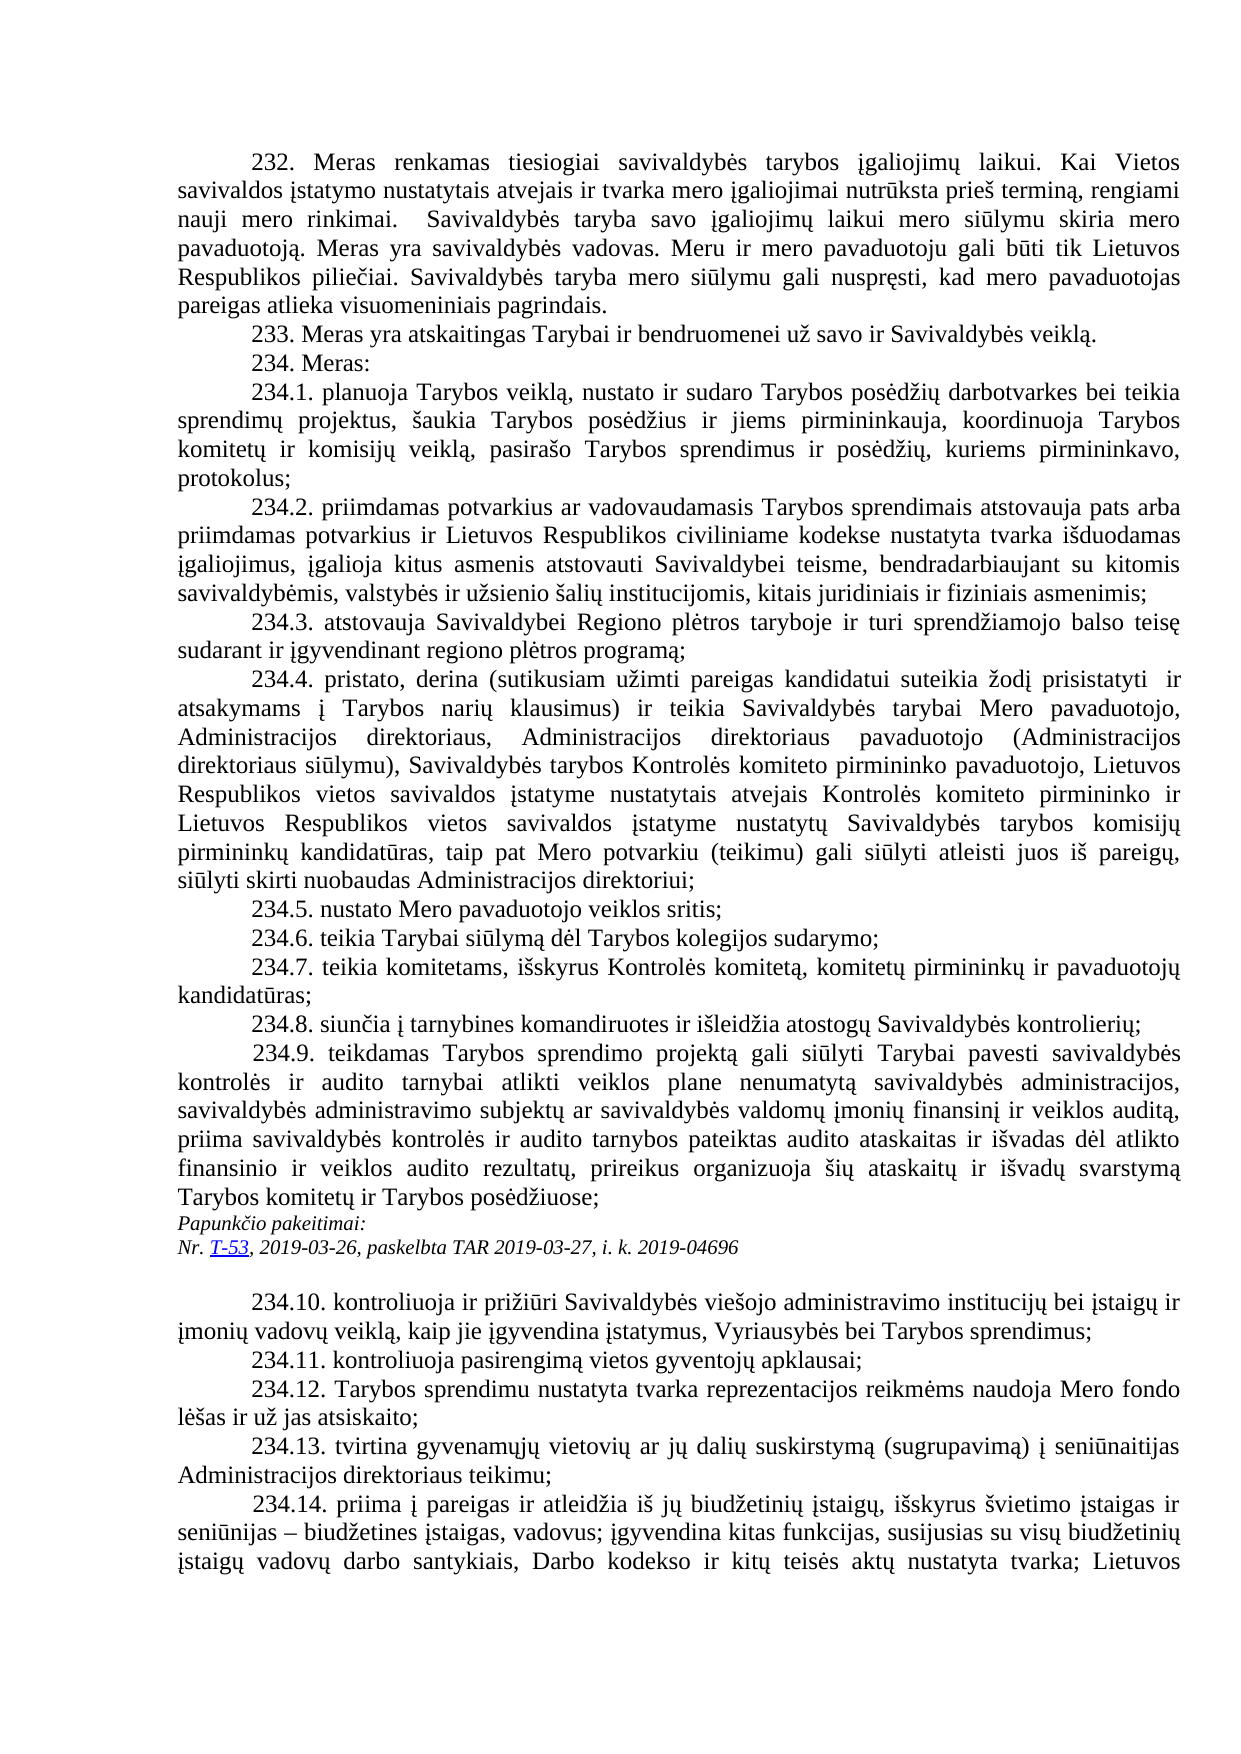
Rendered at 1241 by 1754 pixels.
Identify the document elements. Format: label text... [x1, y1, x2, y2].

text 234.7. teikia komitetams, išskyrus Kontrolės komitetą, komitetų pirmininkų ir pavaduotojų kandidatūras; [177, 952, 1181, 1009]
text 234. Meras: [177, 348, 1181, 377]
text 234.9. teikdamas Tarybos sprendimo projektą gali siūlyti Tarybai pavesti savivaldybės kontrolės ir audito tarnybai atlikti veiklos plane nenumatytą savivaldybės administracijos, savivaldybės administravimo subjektų ar savivaldybės valdomų įmonių finansinį ir veiklos auditą, priima savivaldybės kontrolės ir audito tarnybos pateiktas audito ataskaitas ir išvadas dėl atlikto finansinio ir veiklos audito rezultatų, prireikus organizuoja šių ataskaitų ir išvadų svarstymą Tarybos komitetų ir Tarybos posėdžiuose; [177, 1038, 1181, 1211]
text 234.2. priimdamas potvarkius ar vadovaudamasis Tarybos sprendimais atstovauja pats arba priimdamas potvarkius ir Lietuvos Respublikos civiliniame kodekse nustatyta tvarka išduodamas įgaliojimus, įgalioja kitus asmenis atstovauti Savivaldybei teisme, bendradarbiaujant su kitomis savivaldybėmis, valstybės ir užsienio šalių institucijomis, kitais juridiniais ir fiziniais asmenimis; [177, 492, 1181, 607]
text 234.4. pristato, derina (sutikusiam užimti pareigas kandidatui suteikia žodį prisistatyti ir atsakymams į Tarybos narių klausimus) ir teikia Savivaldybės tarybai Mero pavaduotojo, Administracijos direktoriaus, Administracijos direktoriaus pavaduotojo (Administracijos direktoriaus siūlymu), Savivaldybės tarybos Kontrolės komiteto pirmininko pavaduotojo, Lietuvos Respublikos vietos savivaldos įstatyme nustatytais atvejais Kontrolės komiteto pirmininko ir Lietuvos Respublikos vietos savivaldos įstatyme nustatytų Savivaldybės tarybos komisijų pirmininkų kandidatūras, taip pat Mero potvarkiu (teikimu) gali siūlyti atleisti juos iš pareigų, siūlyti skirti nuobaudas Administracijos direktoriui; [177, 664, 1181, 894]
text 234.8. siunčia į tarnybines komandiruotes ir išleidžia atostogų Savivaldybės kontrolierių; [177, 1009, 1181, 1038]
text 234.10. kontroliuoja ir prižiūri Savivaldybės viešojo administravimo institucijų bei įstaigų ir įmonių vadovų veiklą, kaip jie įgyvendina įstatymus, Vyriausybės bei Tarybos sprendimus; [177, 1287, 1181, 1345]
text 234.3. atstovauja Savivaldybei Regiono plėtros taryboje ir turi sprendžiamojo balso teisę sudarant ir įgyvendinant regiono plėtros programą; [177, 607, 1181, 664]
text 234.12. Tarybos sprendimu nustatyta tvarka reprezentacijos reikmėms naudoja Mero fondo lėšas ir už jas atsiskaito; [177, 1374, 1181, 1431]
text Nr. T-53, 2019-03-26, paskelbta TAR 2019-03-27, i. k. 2019-04696 [177, 1235, 1181, 1259]
text 234.14. priima į pareigas ir atleidžia iš jų biudžetinių įstaigų, išskyrus švietimo įstaigas ir seniūnijas – biudžetines įstaigas, vadovus; įgyvendina kitas funkcijas, susijusias su visų biudžetinių įstaigų vadovų darbo santykiais, Darbo kodekso ir kitų teisės aktų nustatyta tvarka; Lietuvos [177, 1489, 1181, 1575]
text 233. Meras yra atskaitingas Tarybai ir bendruomenei už savo ir Savivaldybės veiklą. [177, 319, 1181, 348]
text 234.5. nustato Mero pavaduotojo veiklos sritis; [177, 894, 1181, 923]
text 232. Meras renkamas tiesiogiai savivaldybės tarybos įgaliojimų laikui. Kai Vietos savivaldos įstatymo nustatytais atvejais ir tvarka mero įgaliojimai nutrūksta prieš terminą, rengiami nauji mero rinkimai. Savivaldybės taryba savo įgaliojimų laikui mero siūlymu skiria mero pavaduotoją. Meras yra savivaldybės vadovas. Meru ir mero pavaduotoju gali būti tik Lietuvos Respublikos piliečiai. Savivaldybės taryba mero siūlymu gali nuspręsti, kad mero pavaduotojas pareigas atlieka visuomeniniais pagrindais. [177, 147, 1181, 319]
text Papunkčio pakeitimai: [177, 1211, 1181, 1235]
text 234.13. tvirtina gyvenamųjų vietovių ar jų dalių suskirstymą (sugrupavimą) į seniūnaitijas Administracijos direktoriaus teikimu; [177, 1431, 1181, 1489]
text 234.11. kontroliuoja pasirengimą vietos gyventojų apklausai; [177, 1345, 1181, 1374]
text 234.1. planuoja Tarybos veiklą, nustato ir sudaro Tarybos posėdžių darbotvarkes bei teikia sprendimų projektus, šaukia Tarybos posėdžius ir jiems pirmininkauja, koordinuoja Tarybos komitetų ir komisijų veiklą, pasirašo Tarybos sprendimus ir posėdžių, kuriems pirmininkavo, protokolus; [177, 377, 1181, 492]
text 234.6. teikia Tarybai siūlymą dėl Tarybos kolegijos sudarymo; [177, 923, 1181, 952]
